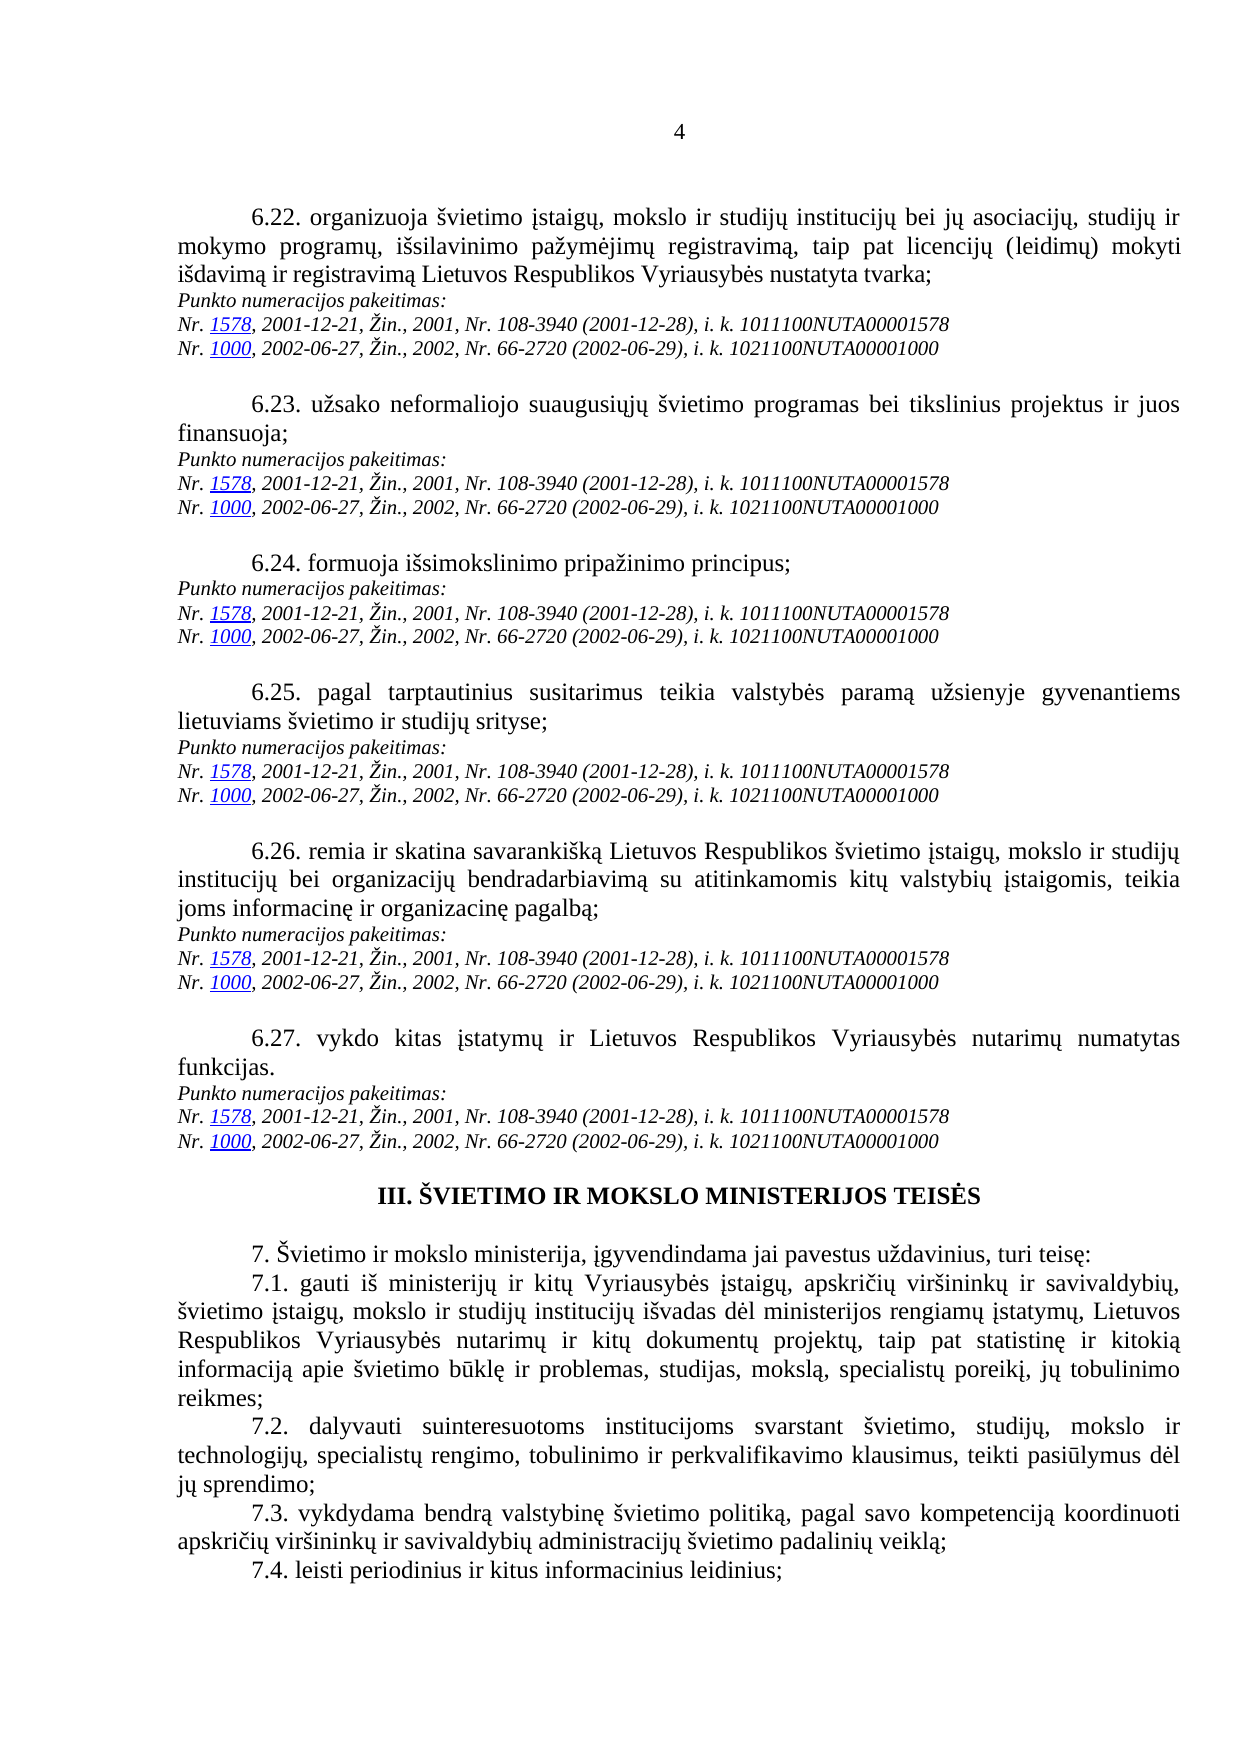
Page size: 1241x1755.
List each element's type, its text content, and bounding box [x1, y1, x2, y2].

text Punkto numeracijos pakeitimas: [177, 735, 1181, 759]
text 7.3. vykdydama bendrą valstybinę švietimo politiką, pagal savo kompetenciją koordinuoti apskričių viršininkų ir savivaldybių administracijų švietimo padalinių veiklą; [177, 1498, 1181, 1555]
text Nr. 1578, 2001-12-21, Žin., 2001, Nr. 108-3940 (2001-12-28), i. k. 1011100NUTA00001578 [177, 946, 1181, 970]
text 6.23. užsako neformaliojo suaugusiųjų švietimo programas bei tikslinius projektus ir juos finansuoja; [177, 389, 1181, 447]
text Punkto numeracijos pakeitimas: [177, 576, 1181, 600]
text Punkto numeracijos pakeitimas: [177, 1080, 1181, 1104]
text Nr. 1000, 2002-06-27, Žin., 2002, Nr. 66-2720 (2002-06-29), i. k. 1021100NUTA00001000 [177, 970, 1181, 994]
text 6.24. formuoja išsimokslinimo pripažinimo principus; [177, 548, 1181, 576]
text 7.4. leisti periodinius ir kitus informacinius leidinius; [177, 1555, 1181, 1584]
text Nr. 1578, 2001-12-21, Žin., 2001, Nr. 108-3940 (2001-12-28), i. k. 1011100NUTA00001578 [177, 312, 1181, 336]
text Nr. 1578, 2001-12-21, Žin., 2001, Nr. 108-3940 (2001-12-28), i. k. 1011100NUTA00001578 [177, 600, 1181, 624]
text Nr. 1578, 2001-12-21, Žin., 2001, Nr. 108-3940 (2001-12-28), i. k. 1011100NUTA00001578 [177, 759, 1181, 783]
text Nr. 1000, 2002-06-27, Žin., 2002, Nr. 66-2720 (2002-06-29), i. k. 1021100NUTA00001000 [177, 1128, 1181, 1153]
text 7. Švietimo ir mokslo ministerija, įgyvendindama jai pavestus uždavinius, turi teisę: [177, 1239, 1181, 1268]
text Punkto numeracijos pakeitimas: [177, 922, 1181, 946]
text 6.25. pagal tarptautinius susitarimus teikia valstybės paramą užsienyje gyvenantiems lietuviams švietimo ir studijų srityse; [177, 677, 1181, 735]
text 6.26. remia ir skatina savarankišką Lietuvos Respublikos švietimo įstaigų, mokslo ir studijų institucijų bei organizacijų bendradarbiavimą su atitinkamomis kitų valstybių įstaigomis, teikia joms informacinę ir organizacinę pagalbą; [177, 836, 1181, 922]
text Nr. 1000, 2002-06-27, Žin., 2002, Nr. 66-2720 (2002-06-29), i. k. 1021100NUTA00001000 [177, 336, 1181, 360]
text Nr. 1578, 2001-12-21, Žin., 2001, Nr. 108-3940 (2001-12-28), i. k. 1011100NUTA00001578 [177, 1104, 1181, 1128]
text Nr. 1578, 2001-12-21, Žin., 2001, Nr. 108-3940 (2001-12-28), i. k. 1011100NUTA00001578 [177, 471, 1181, 495]
text 7.2. dalyvauti suinteresuotoms institucijoms svarstant švietimo, studijų, mokslo ir technologijų, specialistų rengimo, tobulinimo ir perkvalifikavimo klausimus, teikti pasiūlymus dėl jų sprendimo; [177, 1411, 1181, 1498]
text 6.22. organizuoja švietimo įstaigų, mokslo ir studijų institucijų bei jų asociacijų, studijų ir mokymo programų, išsilavinimo pažymėjimų registravimą, taip pat licencijų (leidimų) mokyti išdavimą ir registravimą Lietuvos Respublikos Vyriausybės nustatyta tvarka; [177, 202, 1181, 288]
text Punkto numeracijos pakeitimas: [177, 447, 1181, 471]
text III. ŠVIETIMO IR MOKSLO MINISTERIJOS TEISĖS [177, 1181, 1181, 1210]
text Nr. 1000, 2002-06-27, Žin., 2002, Nr. 66-2720 (2002-06-29), i. k. 1021100NUTA00001000 [177, 495, 1181, 519]
text 7.1. gauti iš ministerijų ir kitų Vyriausybės įstaigų, apskričių viršininkų ir savivaldybių, švietimo įstaigų, mokslo ir studijų institucijų išvadas dėl ministerijos rengiamų įstatymų, Lietuvos Respublikos Vyriausybės nutarimų ir kitų dokumentų projektų, taip pat statistinę ir kitokią informaciją apie švietimo būklę ir problemas, studijas, mokslą, specialistų poreikį, jų tobulinimo reikmes; [177, 1268, 1181, 1411]
text Punkto numeracijos pakeitimas: [177, 288, 1181, 312]
text Nr. 1000, 2002-06-27, Žin., 2002, Nr. 66-2720 (2002-06-29), i. k. 1021100NUTA00001000 [177, 624, 1181, 648]
text 6.27. vykdo kitas įstatymų ir Lietuvos Respublikos Vyriausybės nutarimų numatytas funkcijas. [177, 1023, 1181, 1080]
text Nr. 1000, 2002-06-27, Žin., 2002, Nr. 66-2720 (2002-06-29), i. k. 1021100NUTA00001000 [177, 783, 1181, 807]
